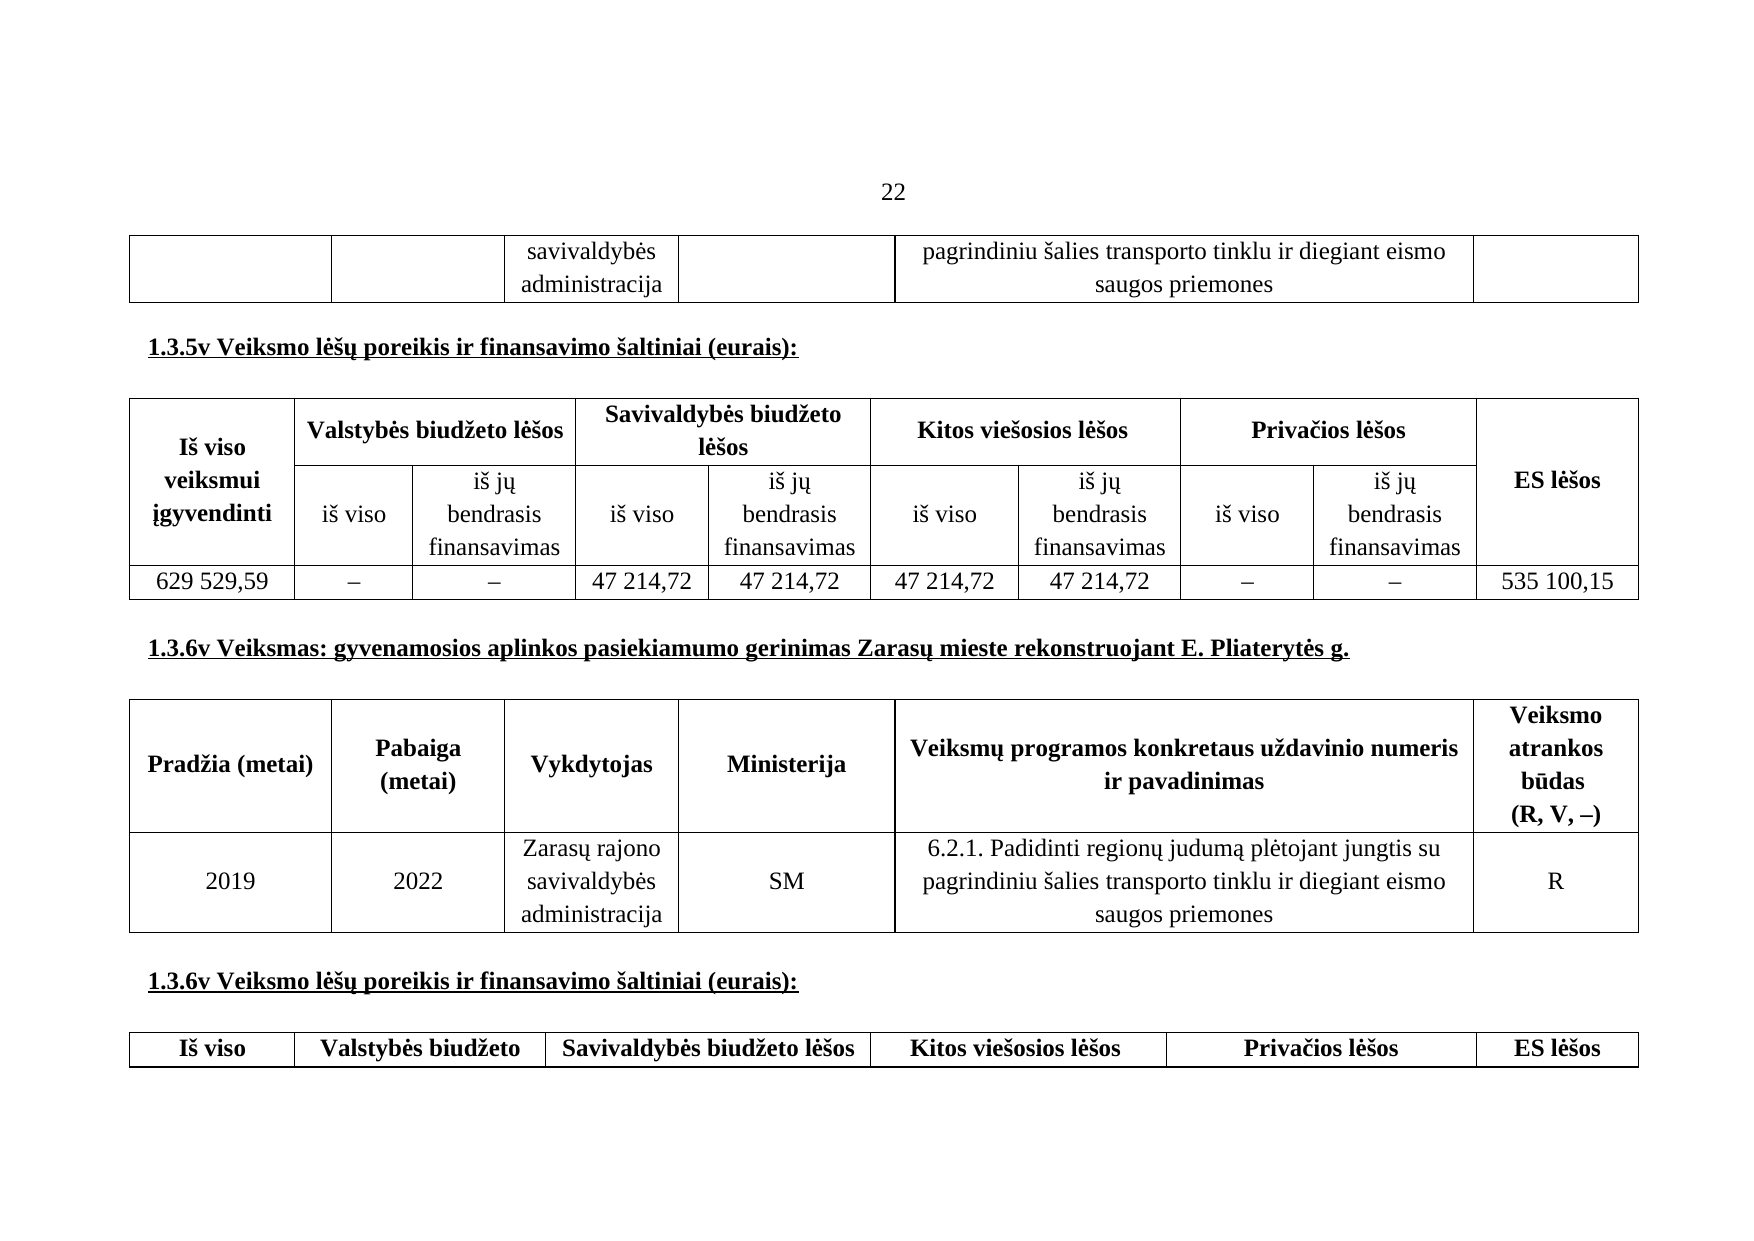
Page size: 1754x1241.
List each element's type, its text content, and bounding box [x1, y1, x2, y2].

table_cell [679, 236, 894, 302]
table_cell [1474, 236, 1638, 302]
table_cell iš viso [871, 466, 1018, 565]
table_header Privačios lėšos [1181, 399, 1476, 465]
table_cell 6.2.1. Padidinti regionų judumą plėtojant jungtis su pagrindiniu šalies transporto tinklu ir diegiant eismo saugos priemones [896, 833, 1473, 932]
table_cell 47 214,72 [709, 566, 870, 599]
table_cell – [1181, 566, 1313, 599]
table_cell pagrindiniu šalies transporto tinklu ir diegiant eismo saugos priemones [896, 236, 1473, 302]
table_cell Zarasų rajono savivaldybės administracija [505, 833, 678, 932]
table_cell iš jų bendrasis finansavimas [709, 466, 870, 565]
table_header Valstybės biudžeto lėšos [295, 399, 575, 465]
table_cell 2022 [332, 833, 504, 932]
table_cell iš jų bendrasis finansavimas [1314, 466, 1476, 565]
text 1.3.6v Veiksmo lėšų poreikis ir finansavimo šaltiniai (eurais): [118, 966, 1668, 995]
table_header Savivaldybės biudžeto lėšos [576, 399, 870, 465]
table_header Privačios lėšos [1167, 1033, 1476, 1066]
table_cell – [413, 566, 575, 599]
table_cell 535 100,15 [1477, 566, 1638, 599]
table_header Kitos viešosios lėšos [871, 399, 1180, 465]
table_header Valstybės biudžeto [295, 1033, 545, 1066]
table_cell iš jų bendrasis finansavimas [1019, 466, 1180, 565]
table_header Savivaldybės biudžeto lėšos [546, 1033, 870, 1066]
table_cell [130, 236, 331, 302]
table_cell 629 529,59 [130, 566, 294, 599]
table_header ES lėšos [1477, 399, 1638, 565]
table_header Veiksmo atrankos būdas (R, V, –) [1474, 700, 1638, 832]
text 1.3.5v Veiksmo lėšų poreikis ir finansavimo šaltiniai (eurais): [118, 332, 1668, 360]
table_cell – [295, 566, 412, 599]
table_cell iš jų bendrasis finansavimas [413, 466, 575, 565]
table_header Iš viso [130, 1033, 294, 1066]
table_header Ministerija [679, 700, 894, 832]
table_header ES lėšos [1477, 1033, 1638, 1066]
table_cell [332, 236, 504, 302]
table_cell 47 214,72 [1019, 566, 1180, 599]
table_cell 47 214,72 [871, 566, 1018, 599]
table_cell iš viso [576, 466, 708, 565]
table_header Veiksmų programos konkretaus uždavinio numeris ir pavadinimas [896, 700, 1473, 832]
table_header Kitos viešosios lėšos [871, 1033, 1166, 1066]
table_cell iš viso [295, 466, 412, 565]
table_cell – [1314, 566, 1476, 599]
table_header Pradžia (metai) [130, 700, 331, 832]
table_cell 47 214,72 [576, 566, 708, 599]
table_header Vykdytojas [505, 700, 678, 832]
table_header Iš viso veiksmui įgyvendinti [130, 399, 294, 565]
table_cell SM [679, 833, 894, 932]
text 1.3.6v Veiksmas: gyvenamosios aplinkos pasiekiamumo gerinimas Zarasų mieste rekonstruojant E. Pliaterytės g. [118, 633, 1668, 662]
table_cell R [1474, 833, 1638, 932]
table_cell 2019 [130, 833, 331, 932]
table_cell iš viso [1181, 466, 1313, 565]
table_header Pabaiga (metai) [332, 700, 504, 832]
table_cell savivaldybės administracija [505, 236, 678, 302]
